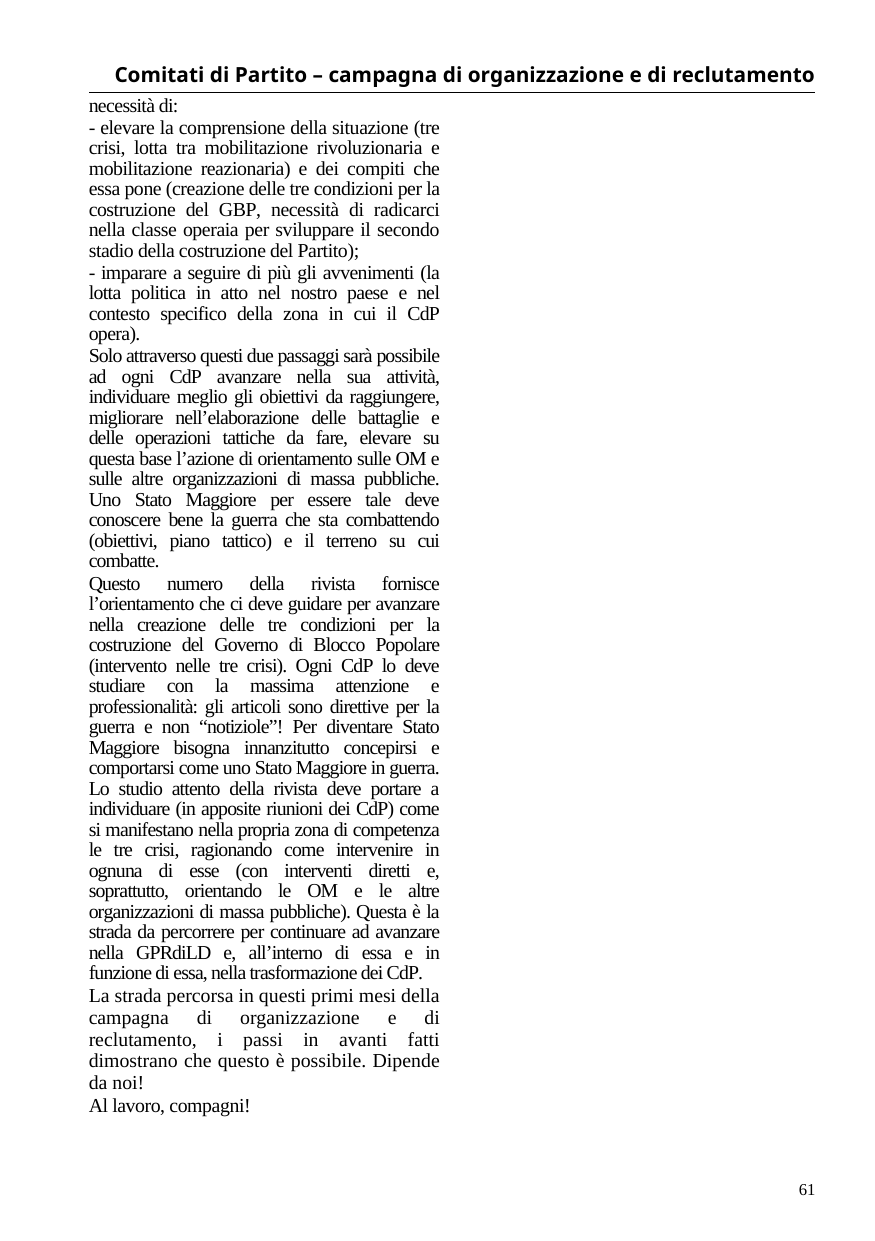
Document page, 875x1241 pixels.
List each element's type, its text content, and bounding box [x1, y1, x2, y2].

text La strada percorsa in questi primi mesi della campagna di organizzazione e di reclutamento, i passi in avanti fatti dimostrano che questo è possibile. Dipende da noi! [88, 985, 440, 1094]
text Comitati di Partito – campagna di organizzazione e di reclutamento [407, 71, 498, 86]
text Solo attraverso questi due passaggi sarà possibile ad ogni CdP avanzare nella sua attività, individuare meglio gli obiettivi da raggiungere, migliorare nell’elaborazione delle battaglie e delle operazioni tattiche da fare, elevare su questa base l’azione di orientamento sulle OM e sulle altre organizzazioni di massa pubbliche. Uno Stato Maggiore per essere tale deve conoscere bene la guerra che sta combattendo (obiettivi, piano tattico) e il terreno su cui combatte. [88, 345, 440, 572]
text Al lavoro, compagni! [88, 1094, 440, 1116]
text Questo numero della rivista fornisce l’orientamento che ci deve guidare per avanzare nella creazione delle tre condizioni per la costruzione del Governo di Blocco Popolare (intervento nelle tre crisi). Ogni CdP lo deve studiare con la massima attenzione e professionalità: gli articoli sono direttive per la guerra e non “notiziole”! Per diventare Stato Maggiore bisogna innanzitutto concepirsi e comportarsi come uno Stato Maggiore in guerra. Lo studio attento della rivista deve portare a individuare (in apposite riunioni dei CdP) come si manifestano nella propria zona di competenza le tre crisi, ragionando come intervenire in ognuna di esse (con interventi diretti e, soprattutto, orientando le OM e le altre organizzazioni di massa pubbliche). Questa è la strada da percorrere per continuare ad avanzare nella GPRdiLD e, all’interno di essa e in funzione di essa, nella trasformazione dei CdP. [88, 572, 440, 984]
text Comitati di Partito – campagna di organizzazione e di reclutamento [88, 71, 374, 86]
text - elevare la comprensione della situazione (tre crisi, lotta tra mobilitazione rivoluzionaria e mobilitazione reazionaria) e dei compiti che essa pone (creazione delle tre condizioni per la costruzione del GBP, necessità di radicarci nella classe operaia per sviluppare il secondo stadio della costruzione del Partito); [88, 116, 440, 262]
text - imparare a seguire di più gli avvenimenti (la lotta politica in atto nel nostro paese e nel contesto specifico della zona in cui il CdP opera). [88, 262, 440, 345]
text Comitati di Partito – campagna di organizzazione e di reclutamento [500, 71, 815, 86]
text necessità di: [88, 94, 440, 116]
